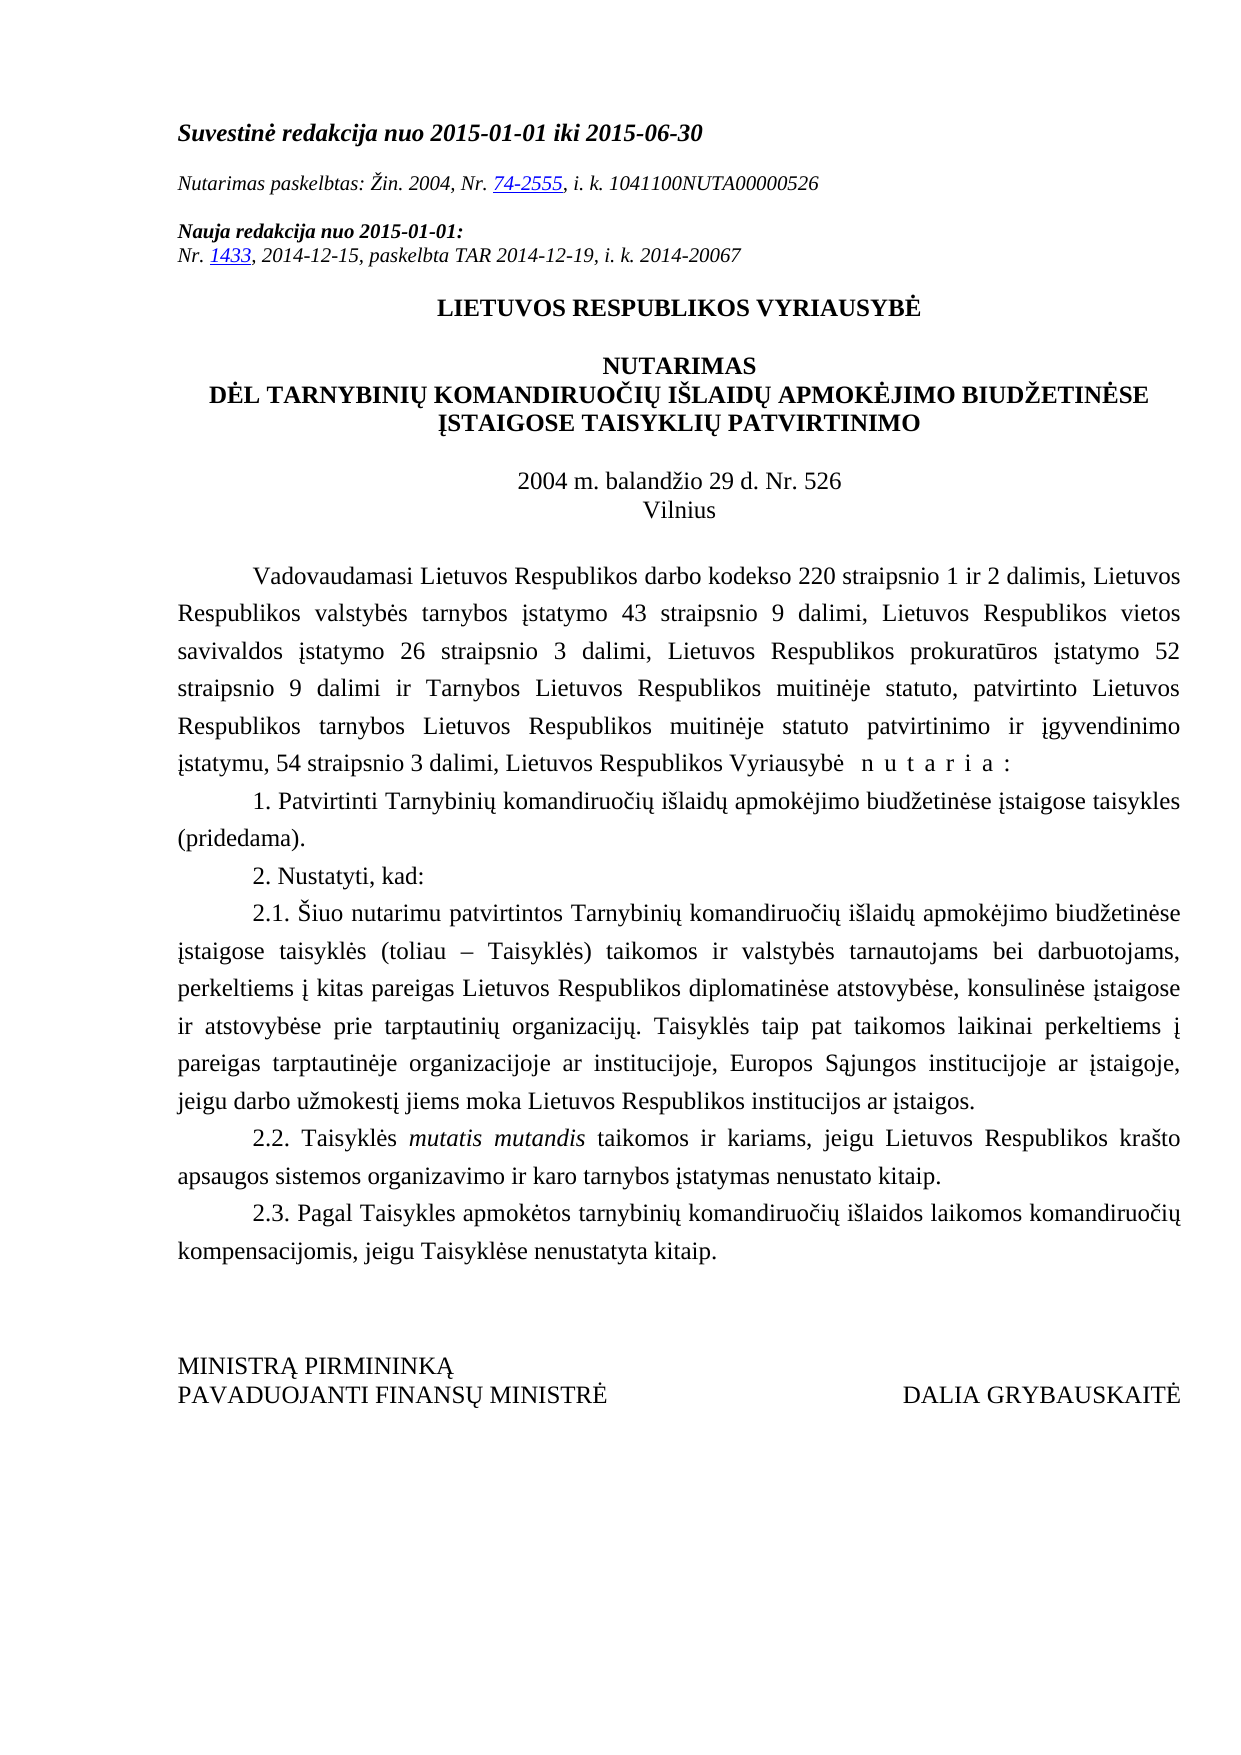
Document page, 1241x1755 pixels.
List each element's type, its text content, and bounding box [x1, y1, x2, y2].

text Nauja redakcija nuo 2015-01-01: [177, 219, 1181, 243]
text 2.3. Pagal Taisykles apmokėtos tarnybinių komandiruočių išlaidos laikomos komandiruočių kompensacijomis, jeigu Taisyklėse nenustatyta kitaip. [177, 1190, 1181, 1265]
text Nutarimas [177, 351, 1181, 380]
text Nutarimas paskelbtas: Žin. 2004, Nr. 74-2555, i. k. 1041100NUTA00000526 [177, 171, 1181, 195]
text 2. Nustatyti, kad: [177, 852, 1181, 890]
text lietuvos respublikos vyriausybė [177, 293, 1181, 322]
text 1. Patvirtinti Tarnybinių komandiruočių išlaidų apmokėjimo biudžetinėse įstaigose taisykles (pridedama). [177, 777, 1181, 852]
text 2004 m. balandžio 29 d. Nr. 526 [177, 466, 1181, 495]
text Dėl TARNYBINIŲ KOMANDIRUOČIŲ IŠLAIDŲ APMOKĖJIMO BIUDŽETINĖSE ĮSTAIGOSE taisyklių patvirtinimo [177, 380, 1181, 437]
text Vadovaudamasi Lietuvos Respublikos darbo kodekso 220 straipsnio 1 ir 2 dalimis, Lietuvos Respublikos valstybės tarnybos įstatymo 43 straipsnio 9 dalimi, Lietuvos Respublikos vietos savivaldos įstatymo 26 straipsnio 3 dalimi, Lietuvos Respublikos prokuratūros įstatymo 52 straipsnio 9 dalimi ir Tarnybos Lietuvos Respublikos muitinėje statuto, patvirtinto Lietuvos Respublikos tarnybos Lietuvos Respublikos muitinėje statuto patvirtinimo ir įgyvendinimo įstatymu, 54 straipsnio 3 dalimi, Lietuvos Respublikos Vyriausybė nutaria: [177, 552, 1181, 777]
text Nr. 1433, 2014-12-15, paskelbta TAR 2014-12-19, i. k. 2014-20067 [177, 243, 1181, 267]
text Vilnius [177, 495, 1181, 523]
text 2.1. Šiuo nutarimu patvirtintos Tarnybinių komandiruočių išlaidų apmokėjimo biudžetinėse įstaigose taisyklės (toliau – Taisyklės) taikomos ir valstybės tarnautojams bei darbuotojams, perkeltiems į kitas pareigas Lietuvos Respublikos diplomatinėse atstovybėse, konsulinėse įstaigose ir atstovybėse prie tarptautinių organizacijų. Taisyklės taip pat taikomos laikinai perkeltiems į pareigas tarptautinėje organizacijoje ar institucijoje, Europos Sąjungos institucijoje ar įstaigoje, jeigu darbo užmokestį jiems moka Lietuvos Respublikos institucijos ar įstaigos. [177, 890, 1181, 1115]
text pavaduojanti finansų ministrė Dalia Grybauskaitė [177, 1380, 1181, 1408]
text 2.2. Taisyklės mutatis mutandis taikomos ir kariams, jeigu Lietuvos Respublikos krašto apsaugos sistemos organizavimo ir karo tarnybos įstatymas nenustato kitaip. [177, 1115, 1181, 1190]
text Ministrą Pirmininką [177, 1351, 1181, 1380]
text Suvestinė redakcija nuo 2015-01-01 iki 2015-06-30 [177, 118, 1181, 147]
